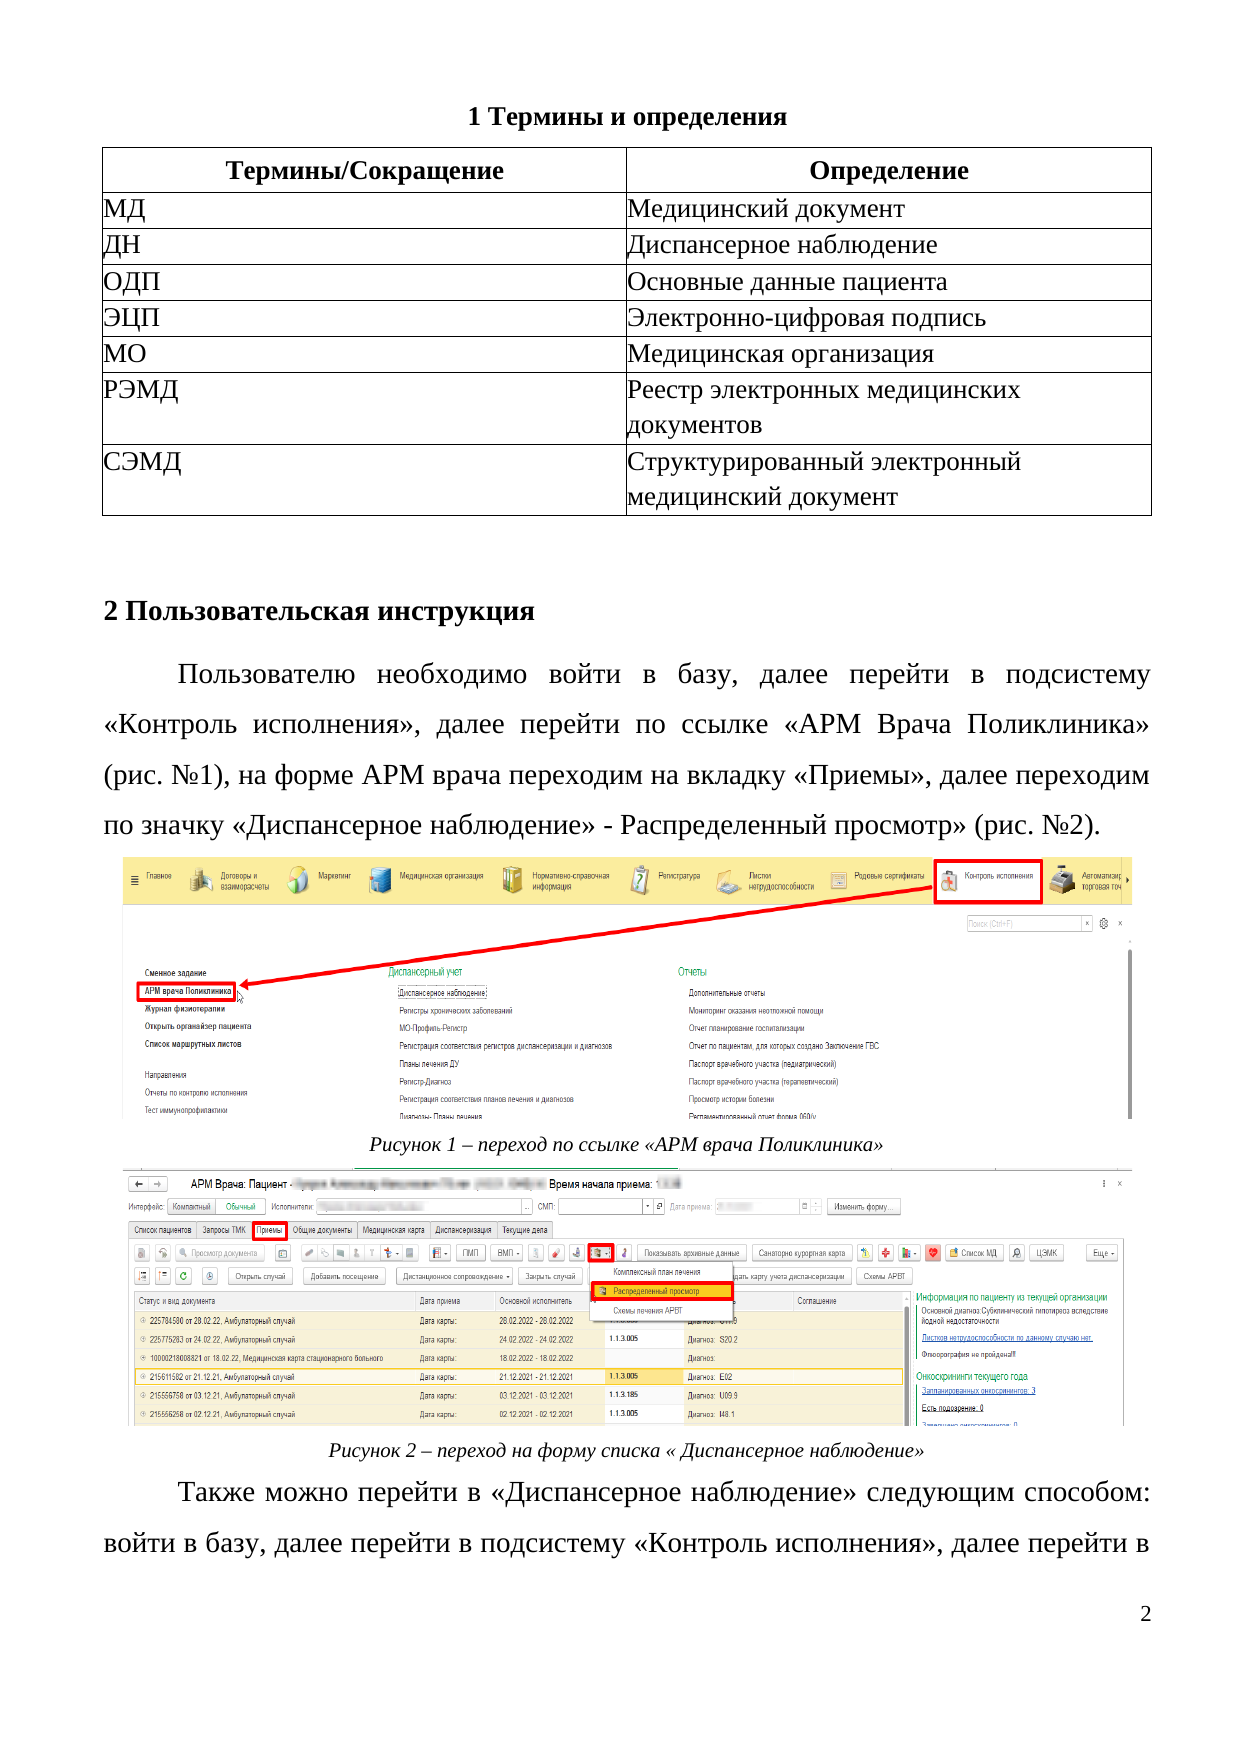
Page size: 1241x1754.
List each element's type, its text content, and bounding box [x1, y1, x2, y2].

table_cell ОДП [103, 265, 626, 300]
table_header Определение [627, 148, 1151, 192]
table_header Термины/Сокращение [103, 148, 626, 192]
table_cell Медицинский документ [627, 193, 1151, 228]
text Также можно перейти в «Диспансерное наблюдение» следующим способом: войти в базу, далее перейти в подсистему «Контроль исполнения», далее перейти в [103, 1474, 1152, 1558]
picture [122, 1168, 1133, 1426]
text 1 Термины и определения [103, 100, 1152, 131]
table_cell Структурированный электронный медицинский документ [627, 445, 1151, 515]
table_cell Основные данные пациента [627, 265, 1151, 300]
table_cell Электронно-цифровая подпись [627, 301, 1151, 336]
table_cell ДН [103, 229, 626, 264]
picture [122, 857, 1133, 1119]
table_cell СЭМД [103, 445, 626, 515]
table_cell Медицинская организация [627, 337, 1151, 372]
text Рисунок 1 – переход по ссылке «АРМ врача Поликлиника» [103, 1132, 1152, 1156]
table_cell Диспансерное наблюдение [627, 229, 1151, 264]
table_cell ЭЦП [103, 301, 626, 336]
text Рисунок 2 – переход на форму списка « Диспансерное наблюдение» [103, 1438, 1152, 1462]
list 2 Пользовательская инструкция [28, 593, 1134, 627]
text Пользователю необходимо войти в базу, далее перейти в подсистему «Контроль исполнения», далее перейти по ссылке «АРМ Врача Поликлиника» (рис. №1), на форме АРМ врача переходим на вкладку «Приемы», далее переходим по значку «Диспансерное наблюдение» - Распределенный просмотр» (рис. №2). [103, 656, 1152, 841]
table_cell МД [103, 193, 626, 228]
table_cell МО [103, 337, 626, 372]
table_cell РЭМД [103, 373, 626, 443]
table_cell Реестр электронных медицинских документов [627, 373, 1151, 443]
